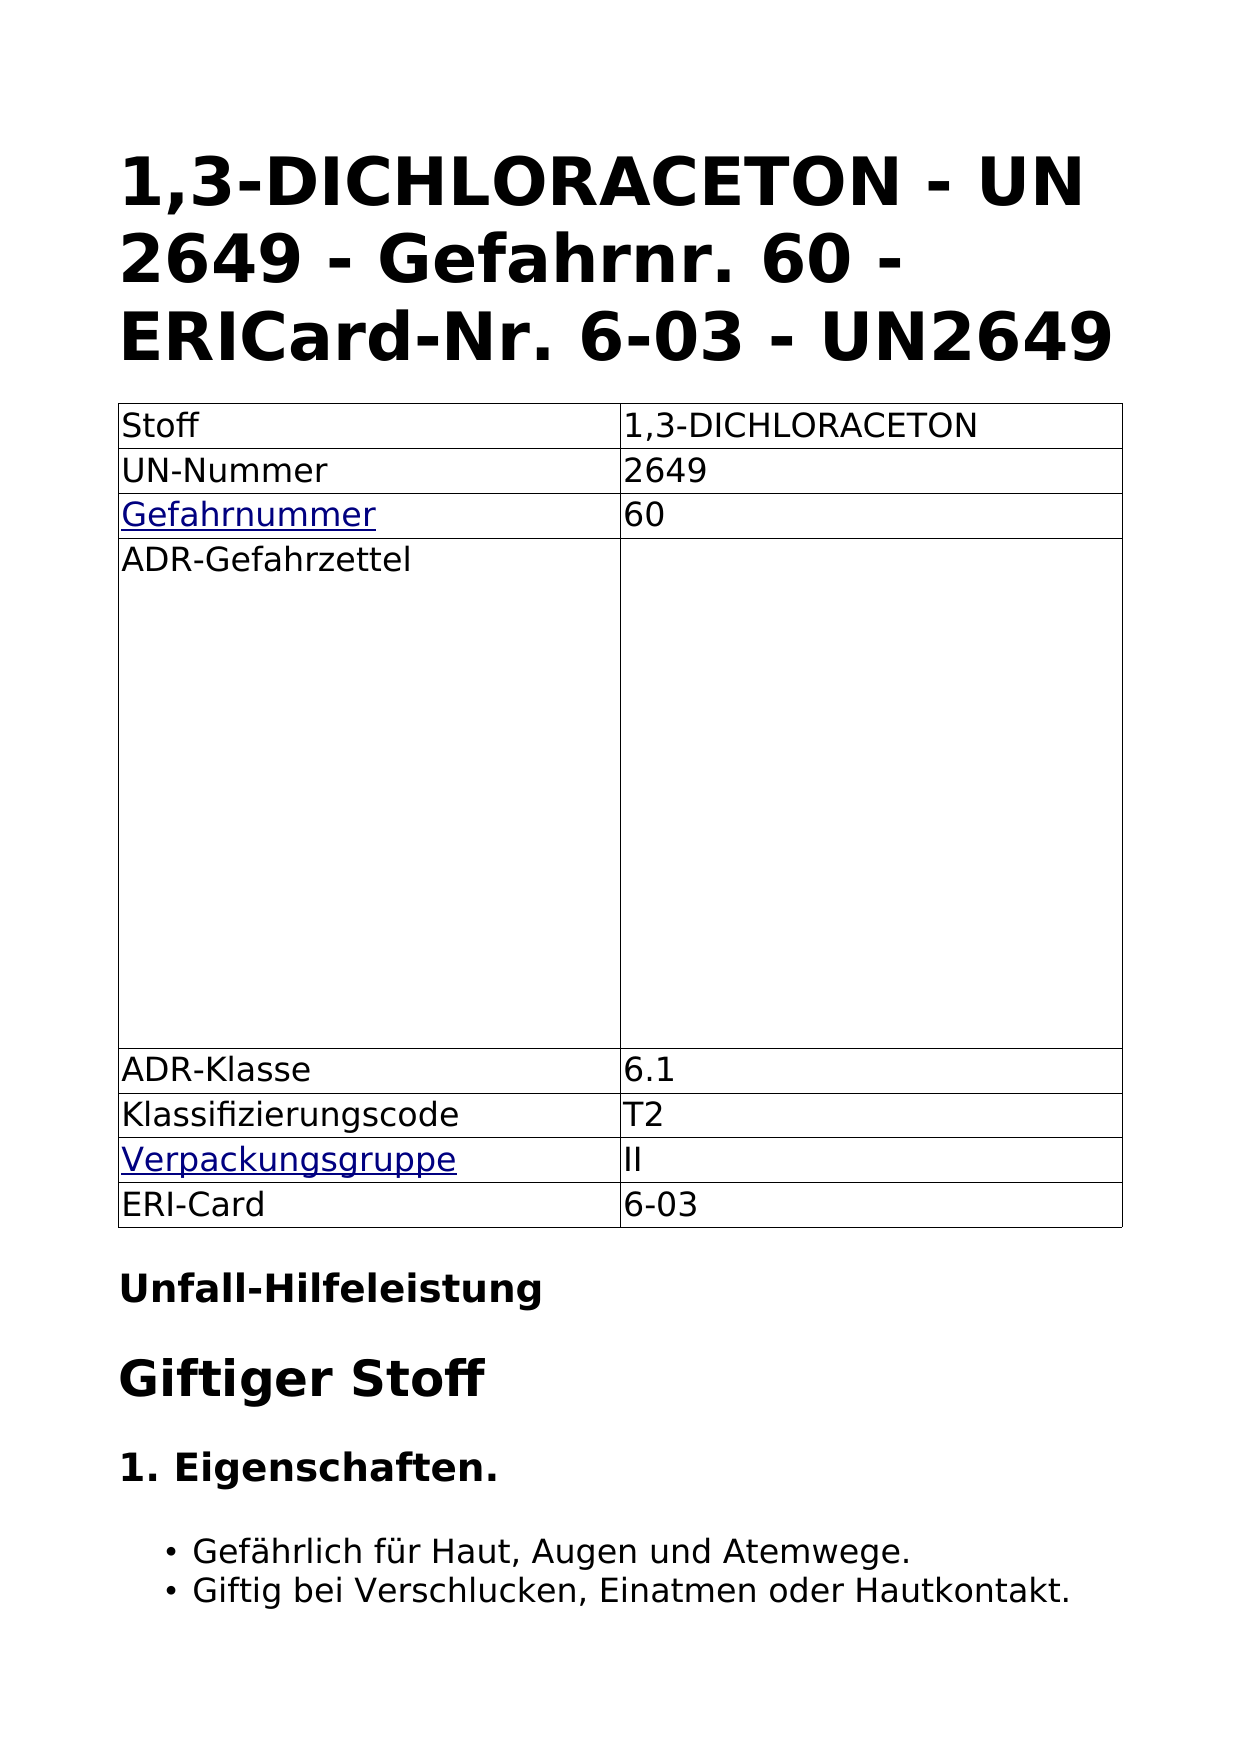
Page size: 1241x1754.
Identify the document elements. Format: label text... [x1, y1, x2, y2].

table_cell Klassifizierungscode [119, 1094, 620, 1137]
table_cell ERI-Card [119, 1183, 620, 1227]
table_cell 2649 [621, 449, 1122, 493]
table_header 1,3-DICHLORACETON [621, 404, 1122, 448]
table_cell Gefahrnummer [119, 494, 620, 538]
table_cell [621, 539, 1122, 1048]
table_cell 6.1 [621, 1049, 1122, 1092]
table_cell 60 [621, 494, 1122, 538]
list Giftig bei Verschlucken, Einatmen oder Hautkontakt. [177, 1571, 1122, 1610]
list Gefährlich für Haut, Augen und Atemwege. [177, 1532, 1122, 1571]
table_cell II [621, 1138, 1122, 1182]
subtitle Giftiger Stoff [118, 1349, 1122, 1408]
subtitle 1,3-DICHLORACETON - UN 2649 - Gefahrnr. 60 - ERICard-Nr. 6-03 - UN2649 [118, 143, 1122, 376]
table_cell ADR-Gefahrzettel [119, 539, 620, 1048]
table_cell T2 [621, 1094, 1122, 1137]
subtitle Unfall-Hilfeleistung [118, 1267, 1122, 1312]
table_cell 6-03 [621, 1183, 1122, 1227]
subtitle 1. Eigenschaften. [118, 1445, 1122, 1490]
table_cell UN-Nummer [119, 449, 620, 493]
table_cell ADR-Klasse [119, 1049, 620, 1092]
table_cell Verpackungsgruppe [119, 1138, 620, 1182]
table_header Stoff [119, 404, 620, 448]
